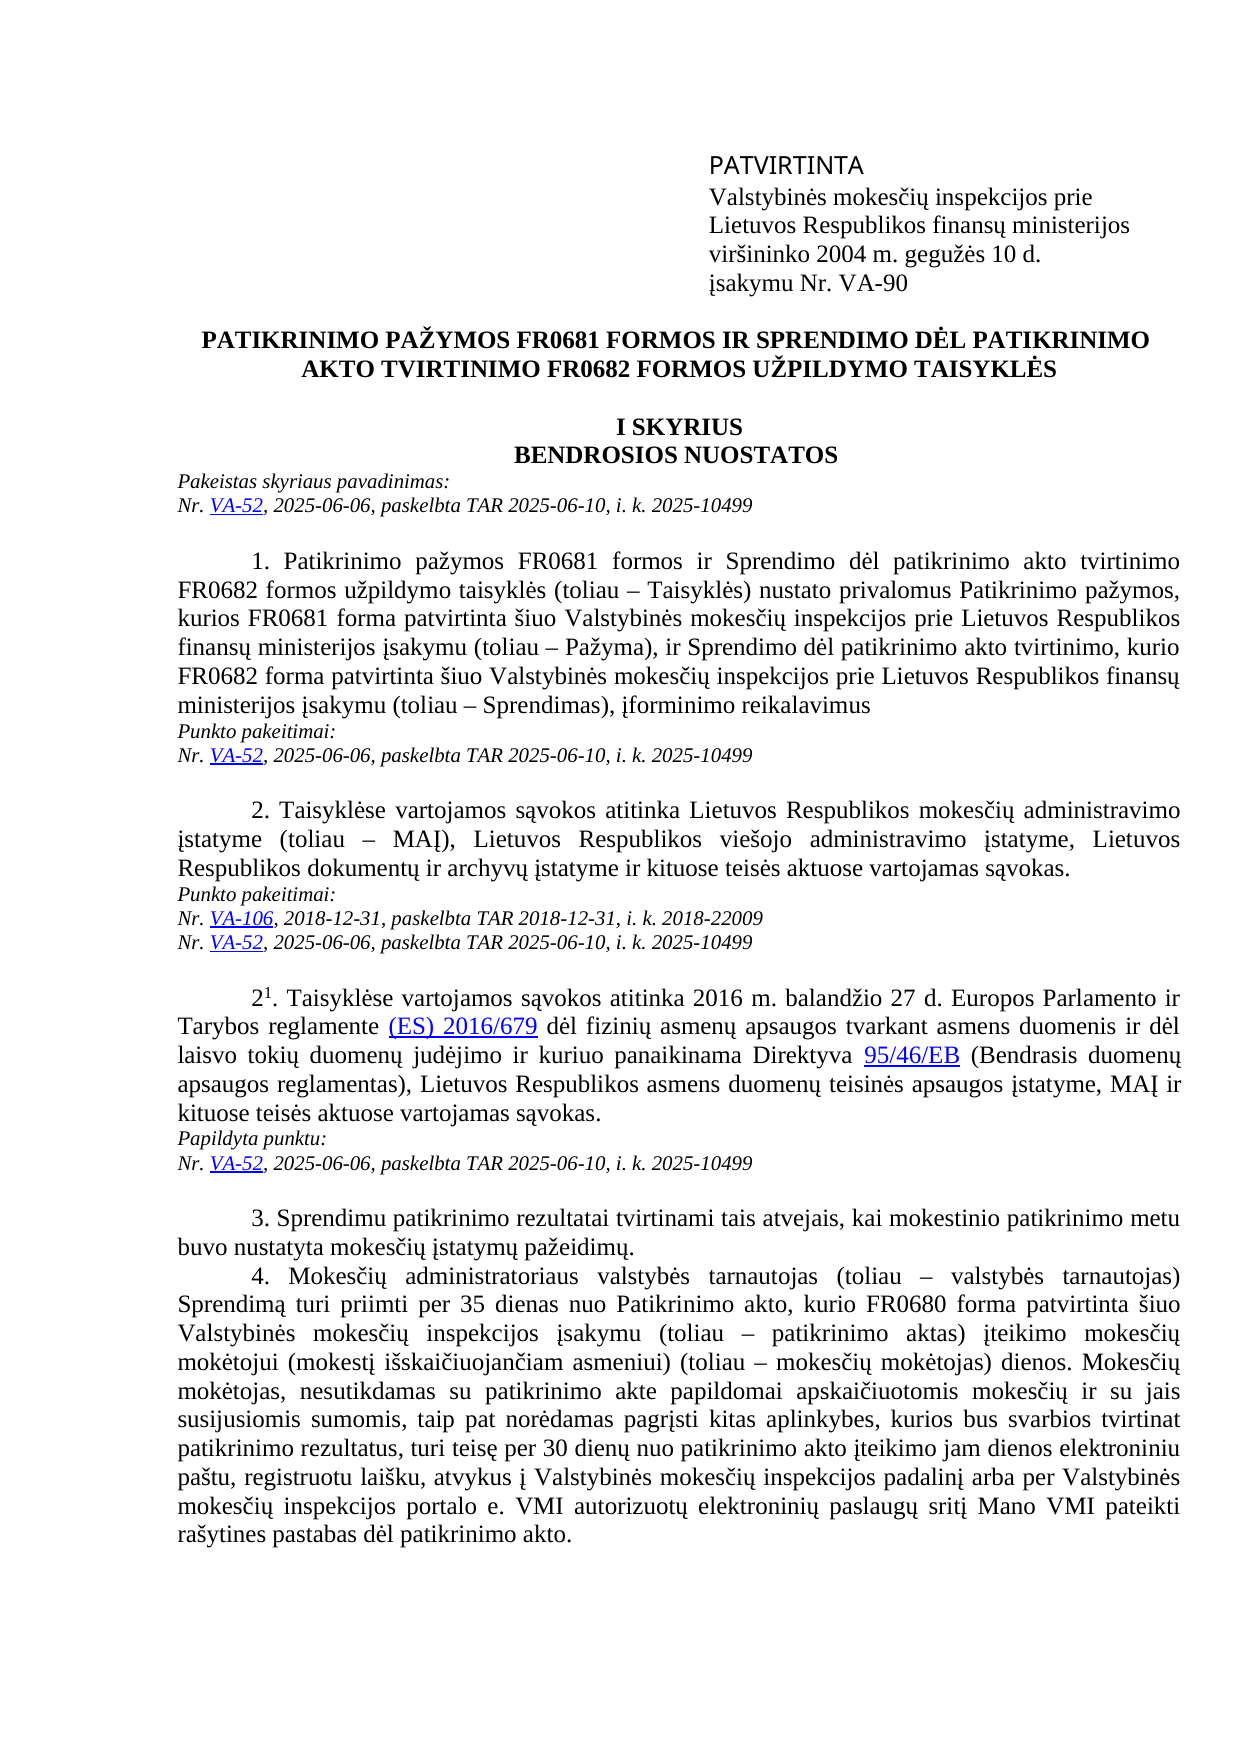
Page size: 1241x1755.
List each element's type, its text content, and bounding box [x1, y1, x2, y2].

text PATVIRTINTA [177, 148, 1181, 182]
text Valstybinės mokesčių inspekcijos prie [177, 182, 1181, 210]
text Nr. VA-52, 2025-06-06, paskelbta TAR 2025-06-10, i. k. 2025-10499 [177, 743, 1181, 767]
text viršininko 2004 m. gegužės 10 d. [177, 239, 1181, 268]
text Nr. VA-52, 2025-06-06, paskelbta TAR 2025-06-10, i. k. 2025-10499 [177, 930, 1181, 954]
text BENDROSIOS NUOSTATOS [177, 440, 1181, 469]
text 2. Taisyklėse vartojamos sąvokos atitinka Lietuvos Respublikos mokesčių administravimo įstatyme (toliau – MAĮ), Lietuvos Respublikos viešojo administravimo įstatyme, Lietuvos Respublikos dokumentų ir archyvų įstatyme ir kituose teisės aktuose vartojamas sąvokas. [177, 795, 1181, 882]
text 21. Taisyklėse vartojamos sąvokos atitinka 2016 m. balandžio 27 d. Europos Parlamento ir Tarybos reglamente (ES) 2016/679 dėl fizinių asmenų apsaugos tvarkant asmens duomenis ir dėl laisvo tokių duomenų judėjimo ir kuriuo panaikinama Direktyva 95/46/EB (Bendrasis duomenų apsaugos reglamentas), Lietuvos Respublikos asmens duomenų teisinės apsaugos įstatyme, MAĮ ir kituose teisės aktuose vartojamas sąvokas. [177, 983, 1181, 1126]
text 3. Sprendimu patikrinimo rezultatai tvirtinami tais atvejais, kai mokestinio patikrinimo metu buvo nustatyta mokesčių įstatymų pažeidimų. [177, 1203, 1181, 1261]
text AKTO TVIRTINIMO FR0682 FORMOS UŽPILDYMO TAISYKLĖS [177, 354, 1181, 383]
text I SKYRIUS [177, 412, 1181, 440]
text Lietuvos Respublikos finansų ministerijos [177, 210, 1181, 239]
text Nr. VA-52, 2025-06-06, paskelbta TAR 2025-06-10, i. k. 2025-10499 [177, 1150, 1181, 1174]
text Papildyta punktu: [177, 1126, 1181, 1150]
text įsakymu Nr. VA-90 [177, 268, 1181, 297]
text 1. Patikrinimo pažymos FR0681 formos ir Sprendimo dėl patikrinimo akto tvirtinimo FR0682 formos užpildymo taisyklės (toliau – Taisyklės) nustato privalomus Patikrinimo pažymos, kurios FR0681 forma patvirtinta šiuo Valstybinės mokesčių inspekcijos prie Lietuvos Respublikos finansų ministerijos įsakymu (toliau – Pažyma), ir Sprendimo dėl patikrinimo akto tvirtinimo, kurio FR0682 forma patvirtinta šiuo Valstybinės mokesčių inspekcijos prie Lietuvos Respublikos finansų ministerijos įsakymu (toliau – Sprendimas), įforminimo reikalavimus [177, 546, 1181, 718]
text 4. Mokesčių administratoriaus valstybės tarnautojas (toliau – valstybės tarnautojas) Sprendimą turi priimti per 35 dienas nuo Patikrinimo akto, kurio FR0680 forma patvirtinta šiuo Valstybinės mokesčių inspekcijos įsakymu (toliau – patikrinimo aktas) įteikimo mokesčių mokėtojui (mokestį išskaičiuojančiam asmeniui) (toliau – mokesčių mokėtojas) dienos. Mokesčių mokėtojas, nesutikdamas su patikrinimo akte papildomai apskaičiuotomis mokesčių ir su jais susijusiomis sumomis, taip pat norėdamas pagrįsti kitas aplinkybes, kurios bus svarbios tvirtinat patikrinimo rezultatus, turi teisę per 30 dienų nuo patikrinimo akto įteikimo jam dienos elektroniniu paštu, registruotu laišku, atvykus į Valstybinės mokesčių inspekcijos padalinį arba per Valstybinės mokesčių inspekcijos portalo e. VMI autorizuotų elektroninių paslaugų sritį Mano VMI pateikti rašytines pastabas dėl patikrinimo akto. [177, 1261, 1181, 1548]
text Punkto pakeitimai: [177, 882, 1181, 906]
text PATIKRINIMO PAŽYMOS FR0681 FORMOS IR SPRENDIMO DĖL PATIKRINIMO [177, 325, 1181, 354]
text Nr. VA-106, 2018-12-31, paskelbta TAR 2018-12-31, i. k. 2018-22009 [177, 906, 1181, 930]
text Pakeistas skyriaus pavadinimas: [177, 469, 1181, 493]
text Punkto pakeitimai: [177, 718, 1181, 743]
text Nr. VA-52, 2025-06-06, paskelbta TAR 2025-06-10, i. k. 2025-10499 [177, 493, 1181, 517]
